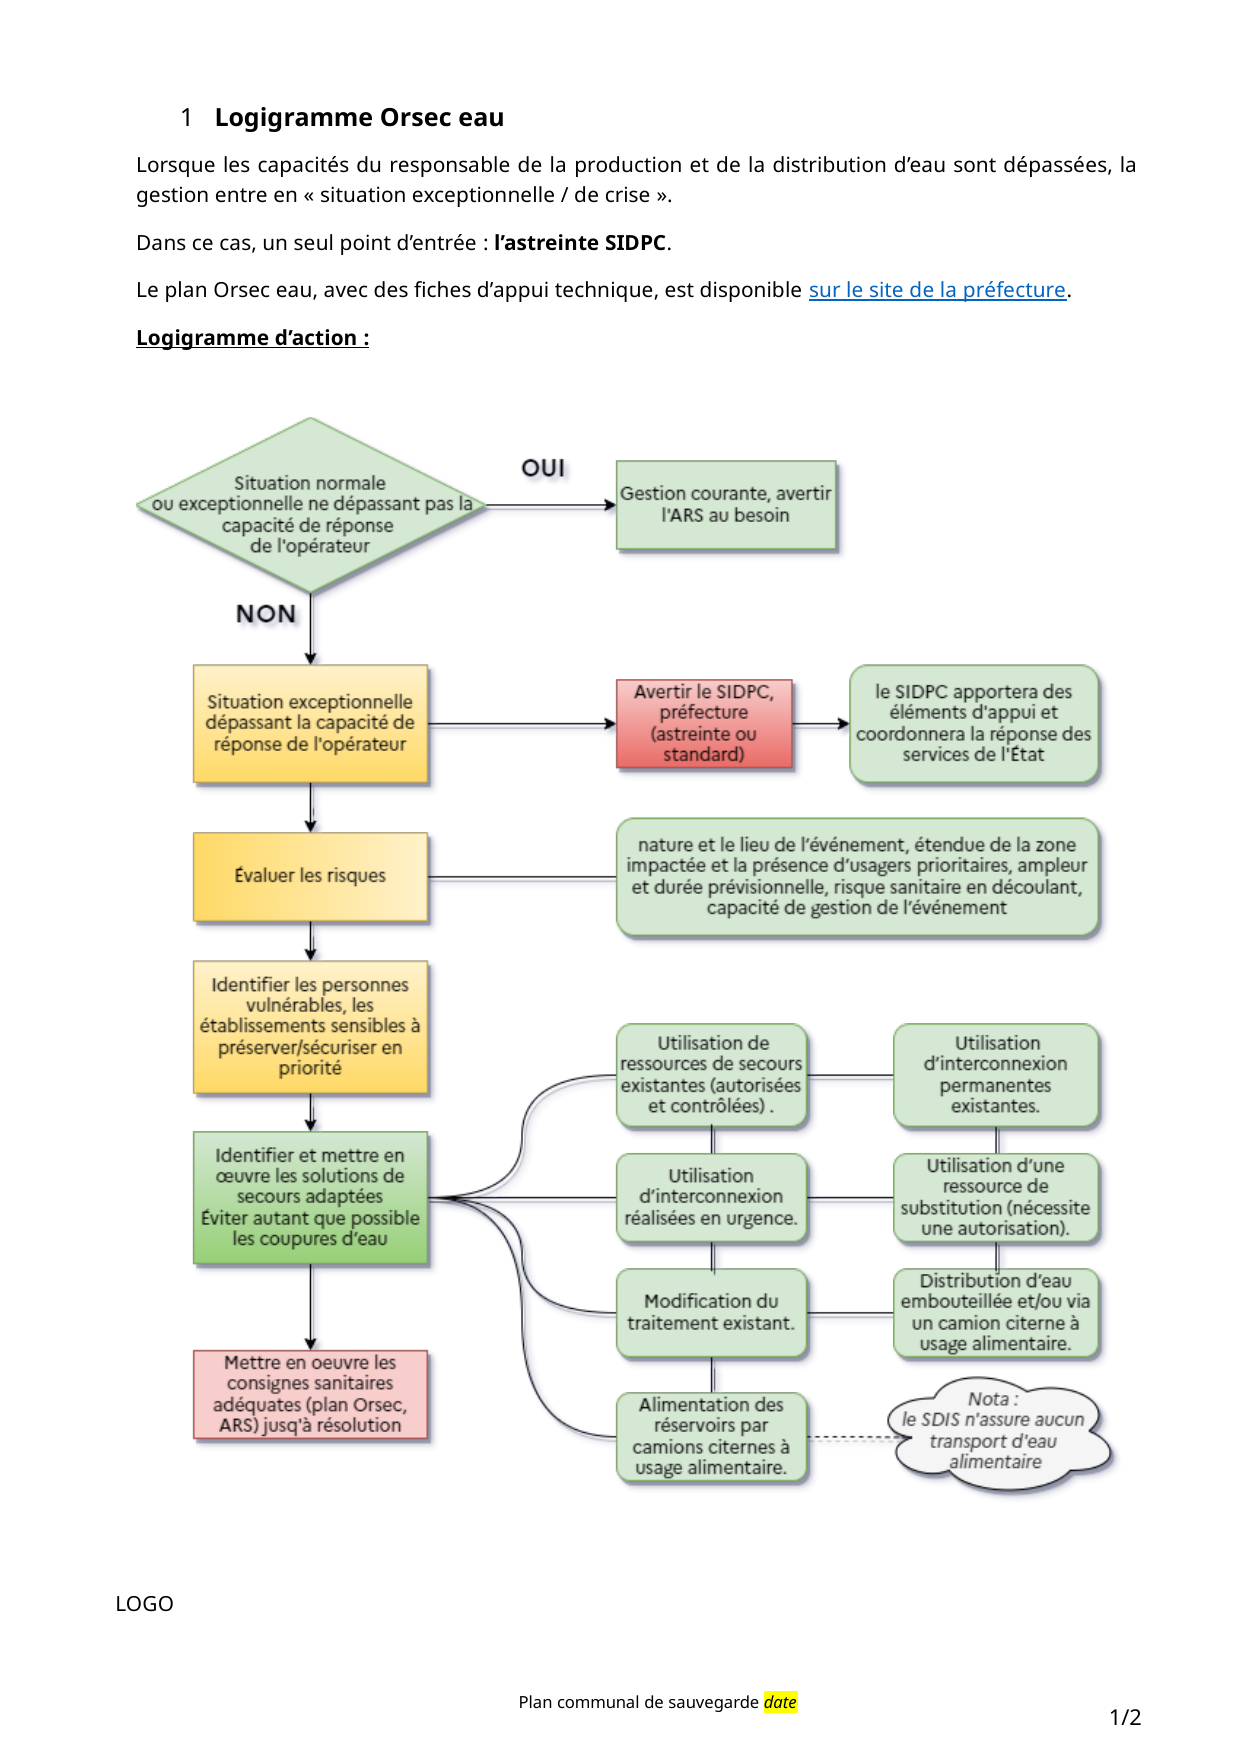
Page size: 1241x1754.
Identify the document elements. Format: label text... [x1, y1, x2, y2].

subtitle Logigramme Orsec eau [173, 100, 1140, 134]
text Dans ce cas, un seul point d’entrée : l’astreinte SIDPC. [136, 228, 1140, 256]
text Logigramme d’action : [136, 322, 1140, 351]
picture [135, 417, 1140, 1518]
text Le plan Orsec eau, avec des fiches d’appui technique, est disponible sur le site de la préfecture. [136, 275, 1140, 303]
text Lorsque les capacités du responsable de la production et de la distribution d’eau sont dépassées, la gestion entre en « situation exceptionnelle / de crise ». [136, 149, 1140, 209]
